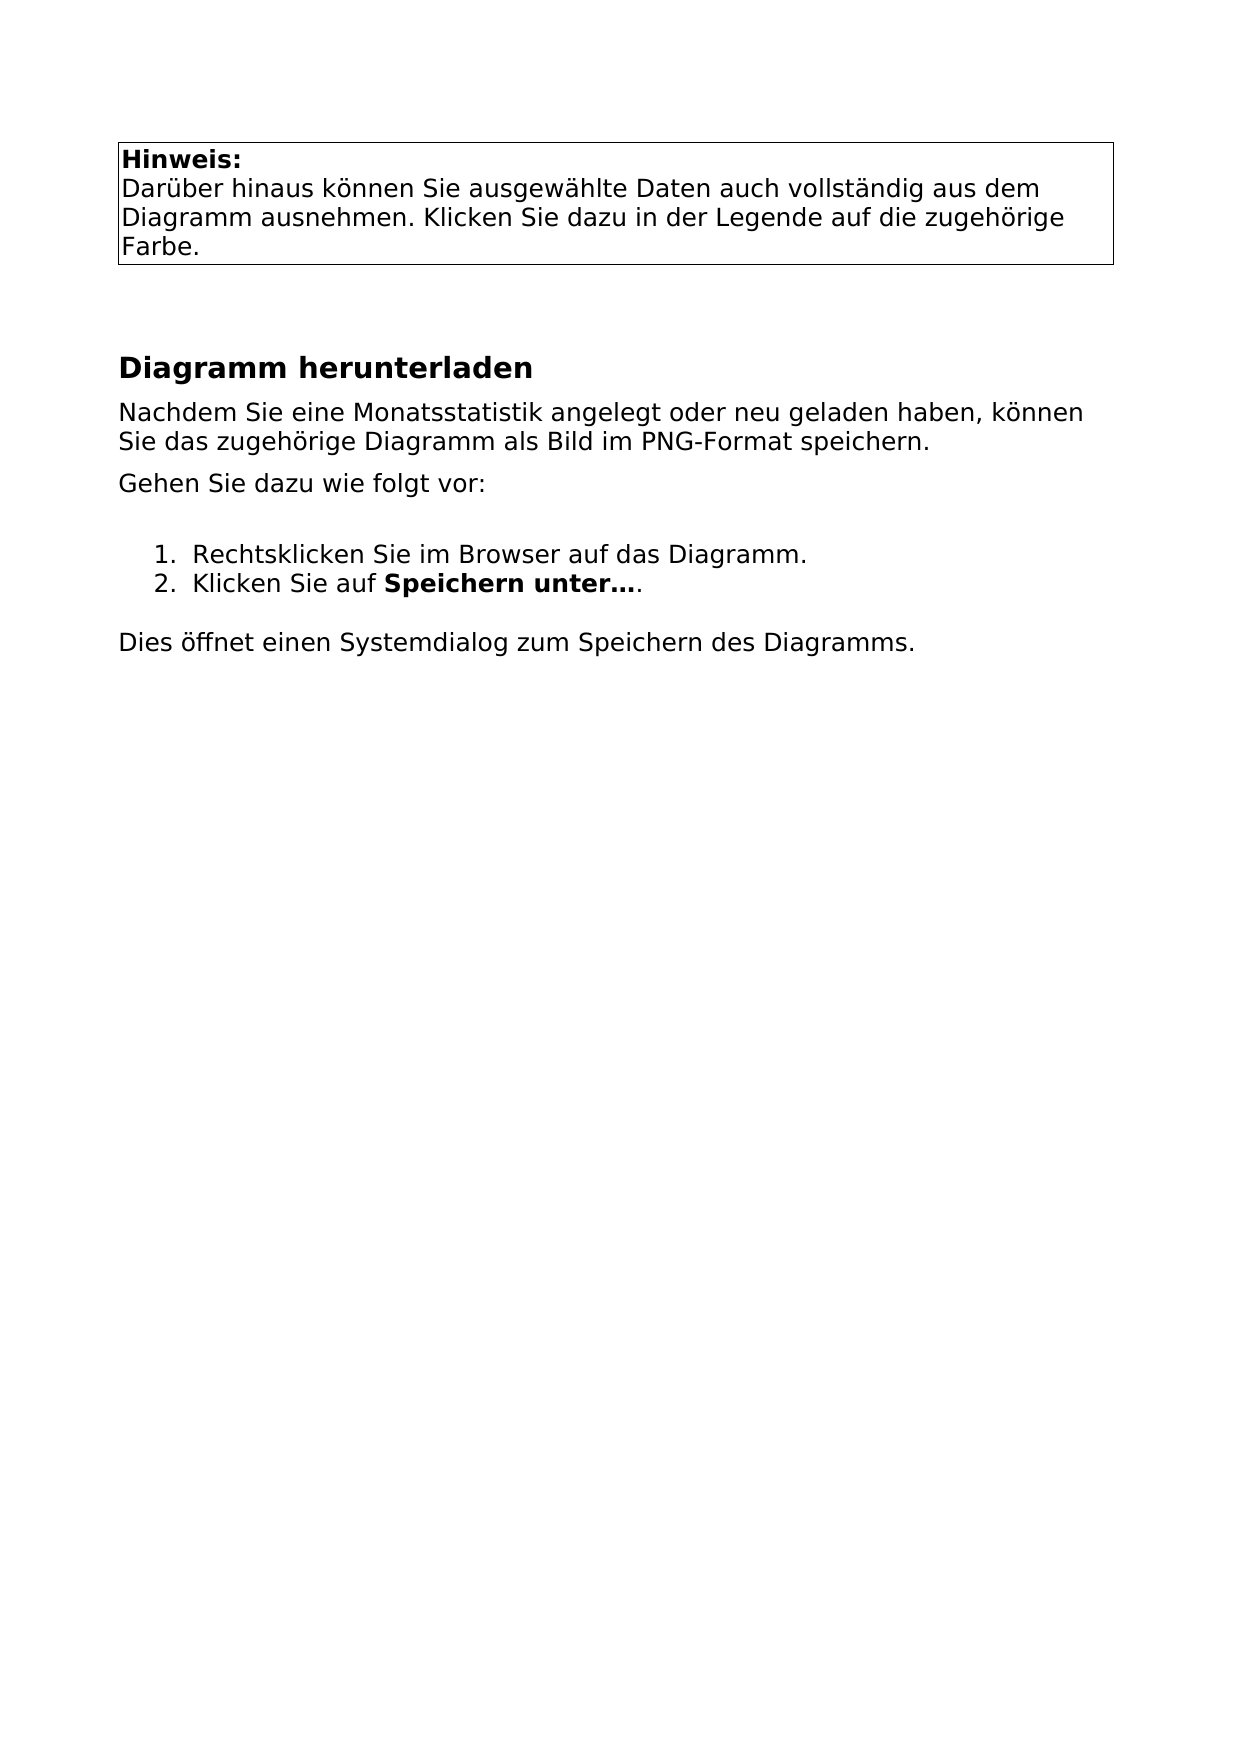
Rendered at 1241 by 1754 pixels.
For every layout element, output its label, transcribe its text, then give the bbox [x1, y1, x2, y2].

text Nachdem Sie eine Monatsstatistik angelegt oder neu geladen haben, können Sie das zugehörige Diagramm als Bild im PNG-Format speichern. [118, 398, 1122, 457]
list Klicken Sie auf Speichern unter…. [177, 569, 1122, 599]
subtitle Diagramm herunterladen [118, 352, 1122, 386]
list Rechtsklicken Sie im Browser auf das Diagramm. [177, 540, 1122, 569]
text Dies öffnet einen Systemdialog zum Speichern des Diagramms. [118, 628, 1122, 657]
table_header Hinweis: Darüber hinaus können Sie ausgewählte Daten auch vollständig aus dem Diagramm ausnehmen. Klicken Sie dazu in der Legende auf die zugehörige Farbe. [119, 143, 1113, 264]
text Gehen Sie dazu wie folgt vor: [118, 469, 1122, 498]
